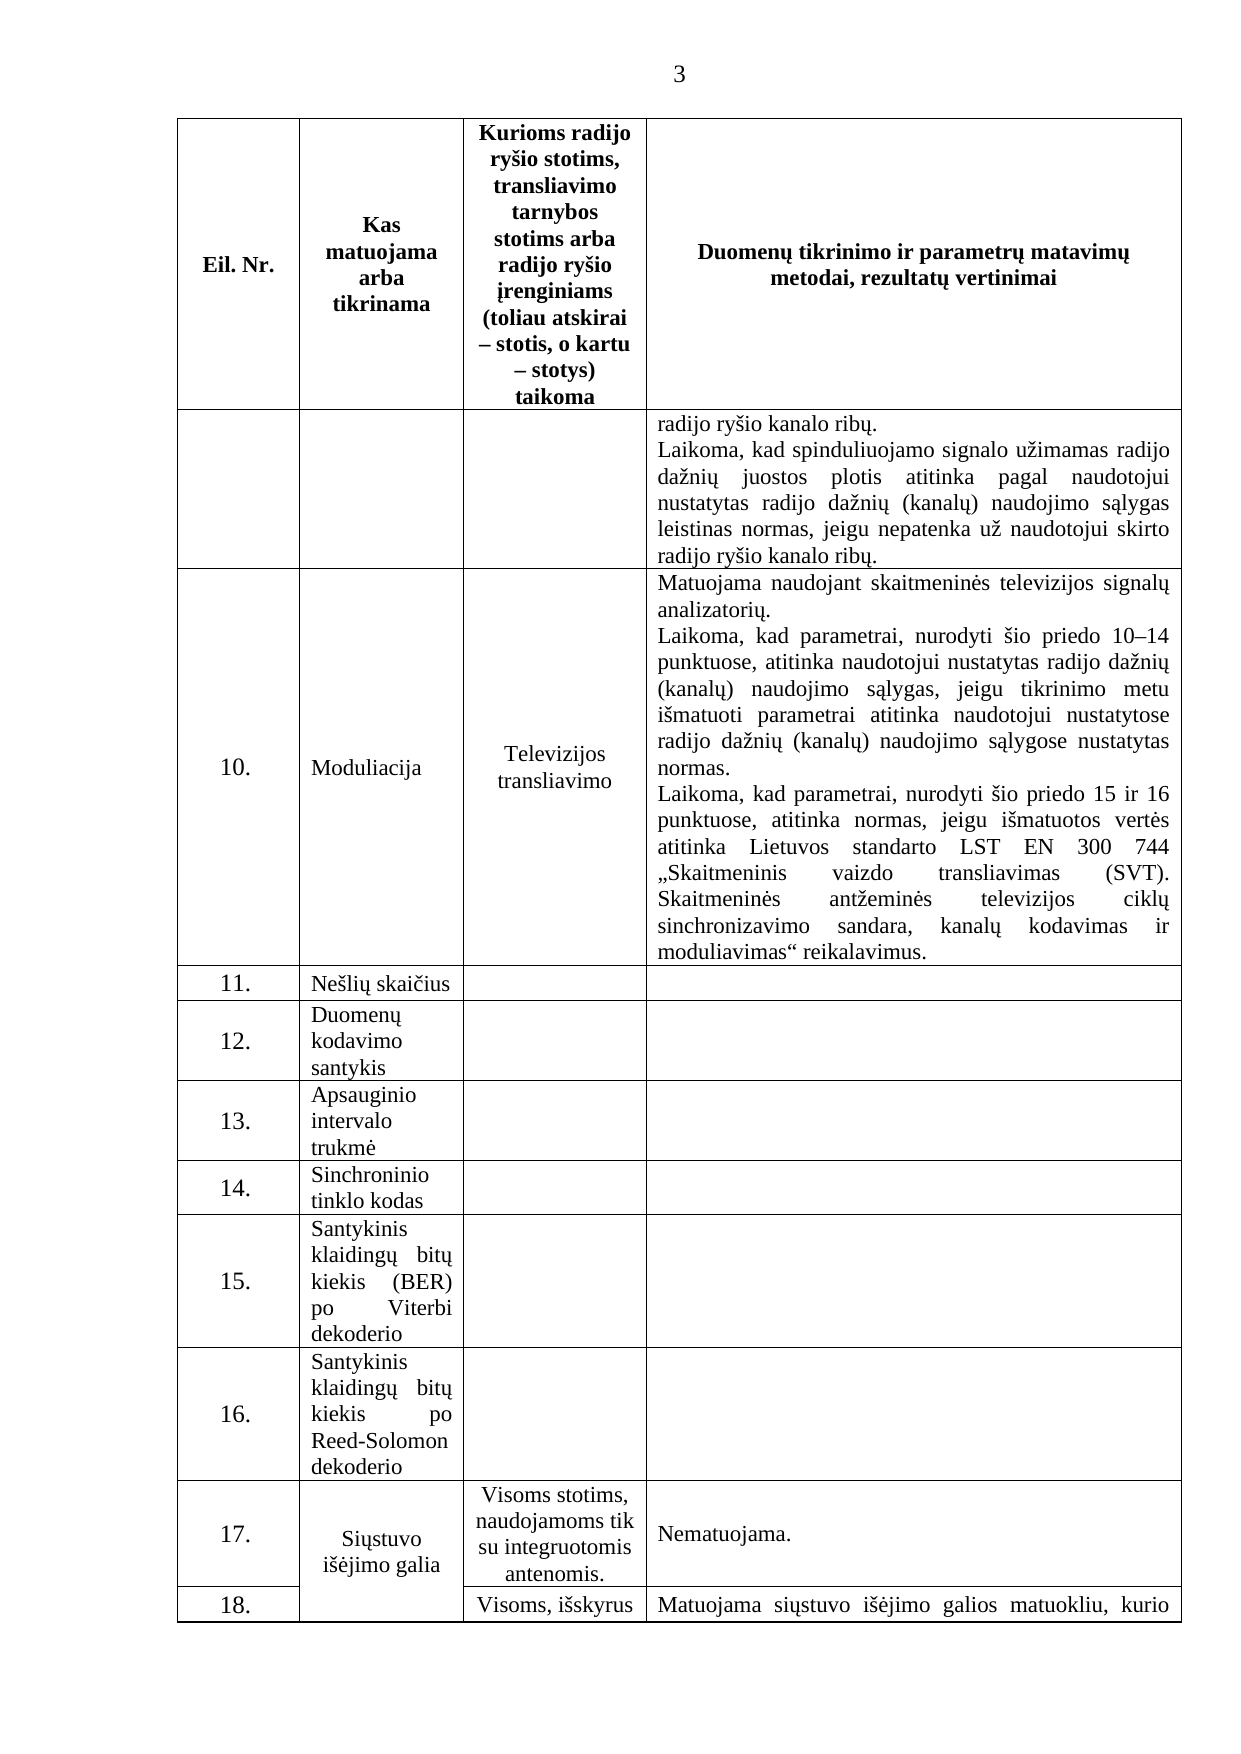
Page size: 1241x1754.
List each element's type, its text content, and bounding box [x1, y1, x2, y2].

table_cell Matuojama naudojant skaitmeninės televizijos signalų analizatorių. Laikoma, kad parametrai, nurodyti šio priedo 10–14 punktuose, atitinka naudotojui nustatytas radijo dažnių (kanalų) naudojimo sąlygas, jeigu tikrinimo metu išmatuoti parametrai atitinka naudotojui nustatytose radijo dažnių (kanalų) naudojimo sąlygose nustatytas normas. Laikoma, kad parametrai, nurodyti šio priedo 15 ir 16 punktuose, atitinka normas, jeigu išmatuotos vertės atitinka Lietuvos standarto LST EN 300 744 „Skaitmeninis vaizdo transliavimas (SVT). Skaitmeninės antžeminės televizijos ciklų sinchronizavimo sandara, kanalų kodavimas ir moduliavimas“ reikalavimus. [647, 569, 1181, 964]
table_cell [464, 1001, 646, 1080]
table_cell Visoms stotims, naudojamoms tik su integruotomis antenomis. [464, 1481, 646, 1586]
table_cell [178, 410, 299, 568]
table_cell [464, 1215, 646, 1347]
table_header Duomenų tikrinimo ir parametrų matavimų metodai, rezultatų vertinimai [647, 119, 1181, 409]
table_cell [647, 1001, 1181, 1080]
table_cell 15. [178, 1215, 299, 1347]
table_cell Nematuojama. [647, 1481, 1181, 1586]
table_cell Santykinis klaidingų bitų kiekis po Reed-Solomon dekoderio [300, 1348, 463, 1479]
table_cell [464, 966, 646, 1000]
table_cell Visoms, išskyrus [464, 1587, 646, 1621]
table_cell Duomenų kodavimo santykis [300, 1001, 463, 1080]
table_header Eil. Nr. [178, 119, 299, 409]
table_cell Moduliacija [300, 569, 463, 964]
table_cell [647, 966, 1181, 1000]
table_cell [464, 1348, 646, 1479]
table_cell Televizijos transliavimo [464, 569, 646, 964]
table_cell [300, 410, 463, 568]
table_header Kas matuojama arba tikrinama [300, 119, 463, 409]
table_cell 16. [178, 1348, 299, 1479]
table_cell 11. [178, 966, 299, 1000]
table_header Kurioms radijo ryšio stotims, transliavimo tarnybos stotims arba radijo ryšio įrenginiams (toliau atskirai – stotis, o kartu – stotys) taikoma [464, 119, 646, 409]
table_cell [647, 1348, 1181, 1479]
table_cell Santykinis klaidingų bitų kiekis (BER) po Viterbi dekoderio [300, 1215, 463, 1347]
table_cell 17. [178, 1481, 299, 1586]
table_cell 13. [178, 1081, 299, 1160]
table_cell 14. [178, 1161, 299, 1214]
table_cell [647, 1081, 1181, 1160]
table_cell 18. [178, 1587, 299, 1621]
table_cell Matuojama siųstuvo išėjimo galios matuokliu, kurio [647, 1587, 1181, 1621]
table_cell [647, 1161, 1181, 1214]
table_cell Nešlių skaičius [300, 966, 463, 1000]
table_cell [647, 1215, 1181, 1347]
table_cell [464, 1161, 646, 1214]
table_cell [464, 410, 646, 568]
table_cell [464, 1081, 646, 1160]
table_cell Sinchroninio tinklo kodas [300, 1161, 463, 1214]
table_cell Siųstuvo išėjimo galia [300, 1481, 463, 1621]
table_cell radijo ryšio kanalo ribų. Laikoma, kad spinduliuojamo signalo užimamas radijo dažnių juostos plotis atitinka pagal naudotojui nustatytas radijo dažnių (kanalų) naudojimo sąlygas leistinas normas, jeigu nepatenka už naudotojui skirto radijo ryšio kanalo ribų. [647, 410, 1181, 568]
table_cell 12. [178, 1001, 299, 1080]
table_cell 10. [178, 569, 299, 964]
table_cell Apsauginio intervalo trukmė [300, 1081, 463, 1160]
